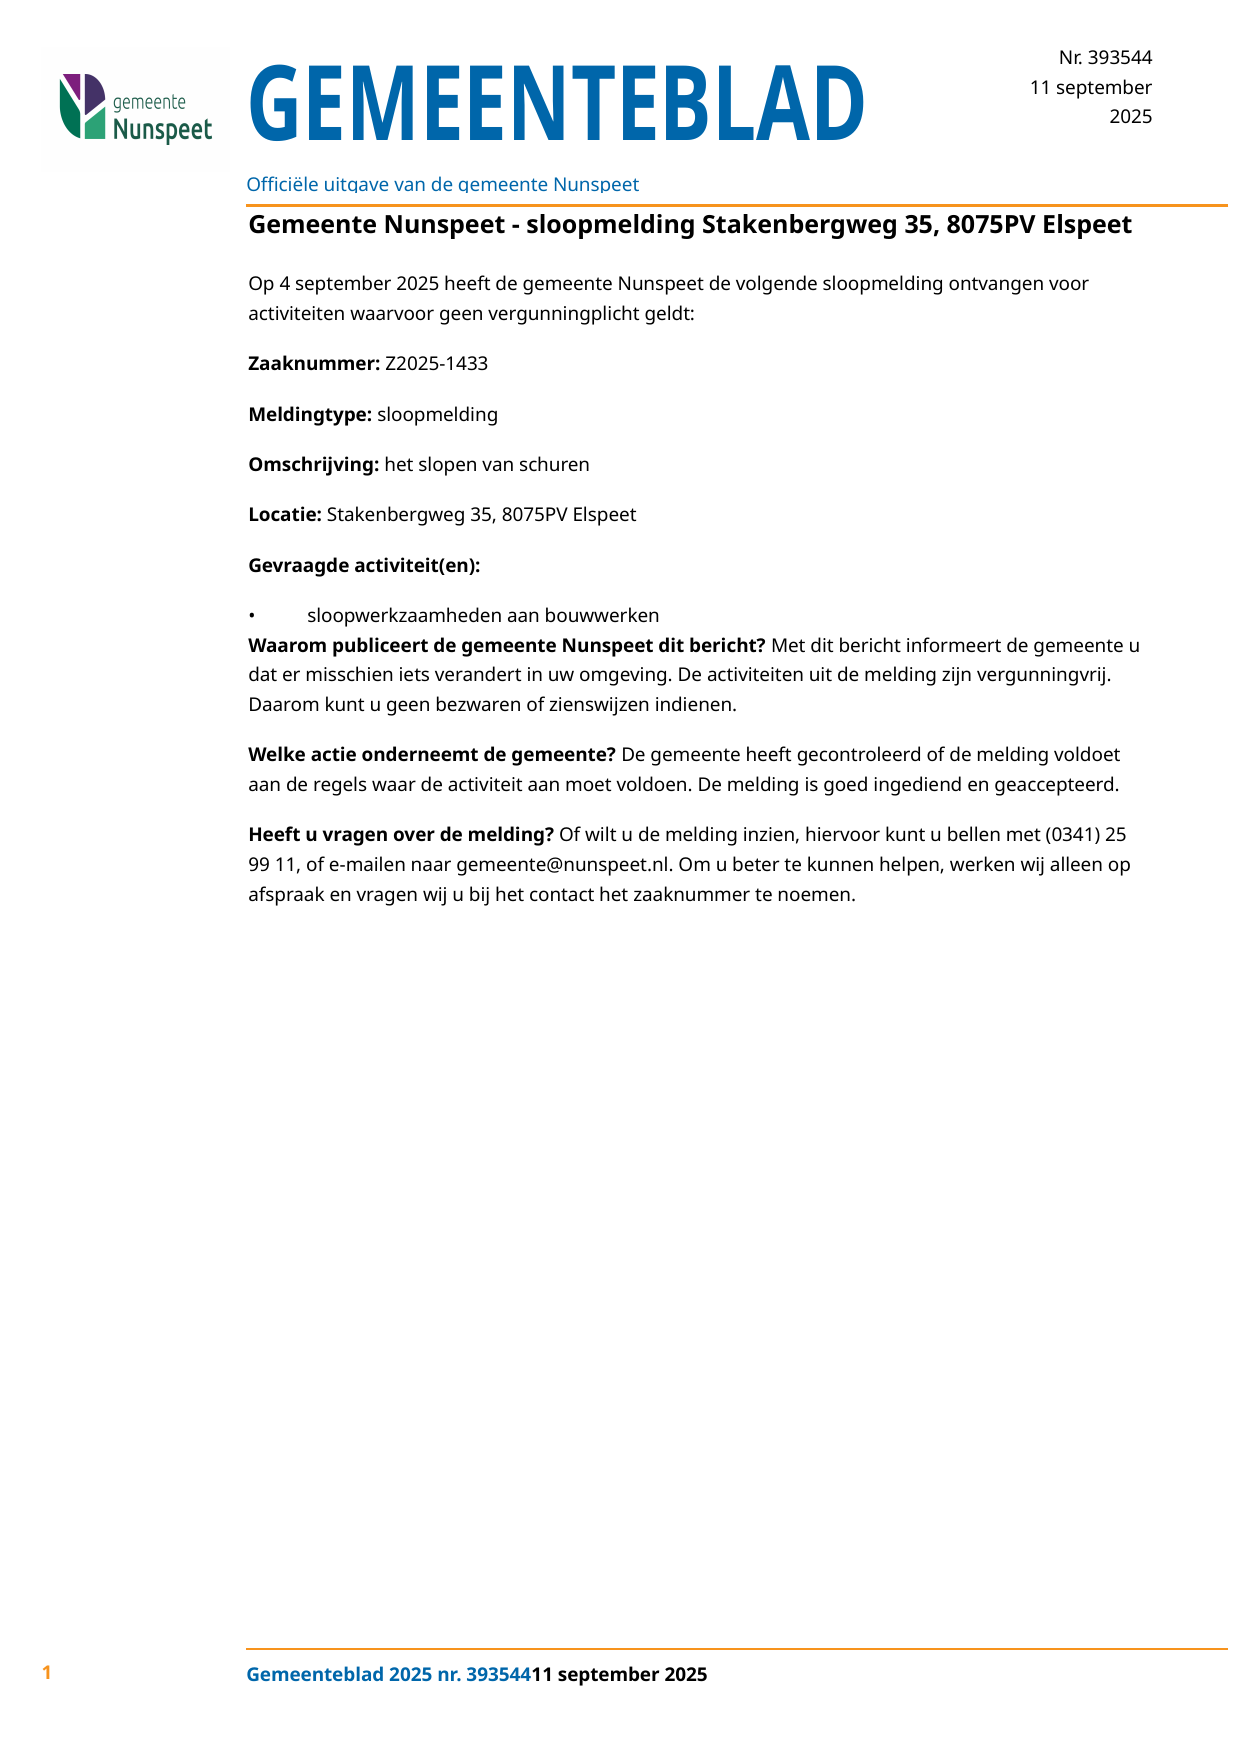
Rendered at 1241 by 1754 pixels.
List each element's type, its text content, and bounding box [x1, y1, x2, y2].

picture [41, 47, 231, 172]
list sloopwerkzaamheden aan bouwwerken [248, 602, 1152, 628]
text Gevraagde activiteit(en): [248, 552, 1152, 578]
text Heeft u vragen over de melding? Of wilt u de melding inzien, hiervoor kunt u bellen met (0341) 25 99 11, of e-mailen naar gemeente@nunspeet.nl. Om u beter te kunnen helpen, werken wij alleen op afspraak en vragen wij u bij het contact het zaaknummer te noemen. [248, 822, 1152, 906]
text Op 4 september 2025 heeft de gemeente Nunspeet de volgende sloopmelding ontvangen voor activiteiten waarvoor geen vergunningplicht geldt: [248, 270, 1152, 326]
text Meldingtype: sloopmelding [248, 401, 1152, 426]
text Gemeente Nunspeet - sloopmelding Stakenbergweg 35, 8075PV Elspeet [248, 207, 1152, 241]
text Zaaknummer: Z2025-1433 [248, 350, 1152, 376]
text Welke actie onderneemt de gemeente? De gemeente heeft gecontroleerd of de melding voldoet aan de regels waar de activiteit aan moet voldoen. De melding is goed ingediend en geaccepteerd. [248, 742, 1152, 797]
text Omschrijving: het slopen van schuren [248, 451, 1152, 477]
text Locatie: Stakenbergweg 35, 8075PV Elspeet [248, 502, 1152, 527]
text Waarom publiceert de gemeente Nunspeet dit bericht? Met dit bericht informeert de gemeente u dat er misschien iets verandert in uw omgeving. De activiteiten uit de melding zijn vergunningvrij. Daarom kunt u geen bezwaren of zienswijzen indienen. [248, 632, 1152, 717]
